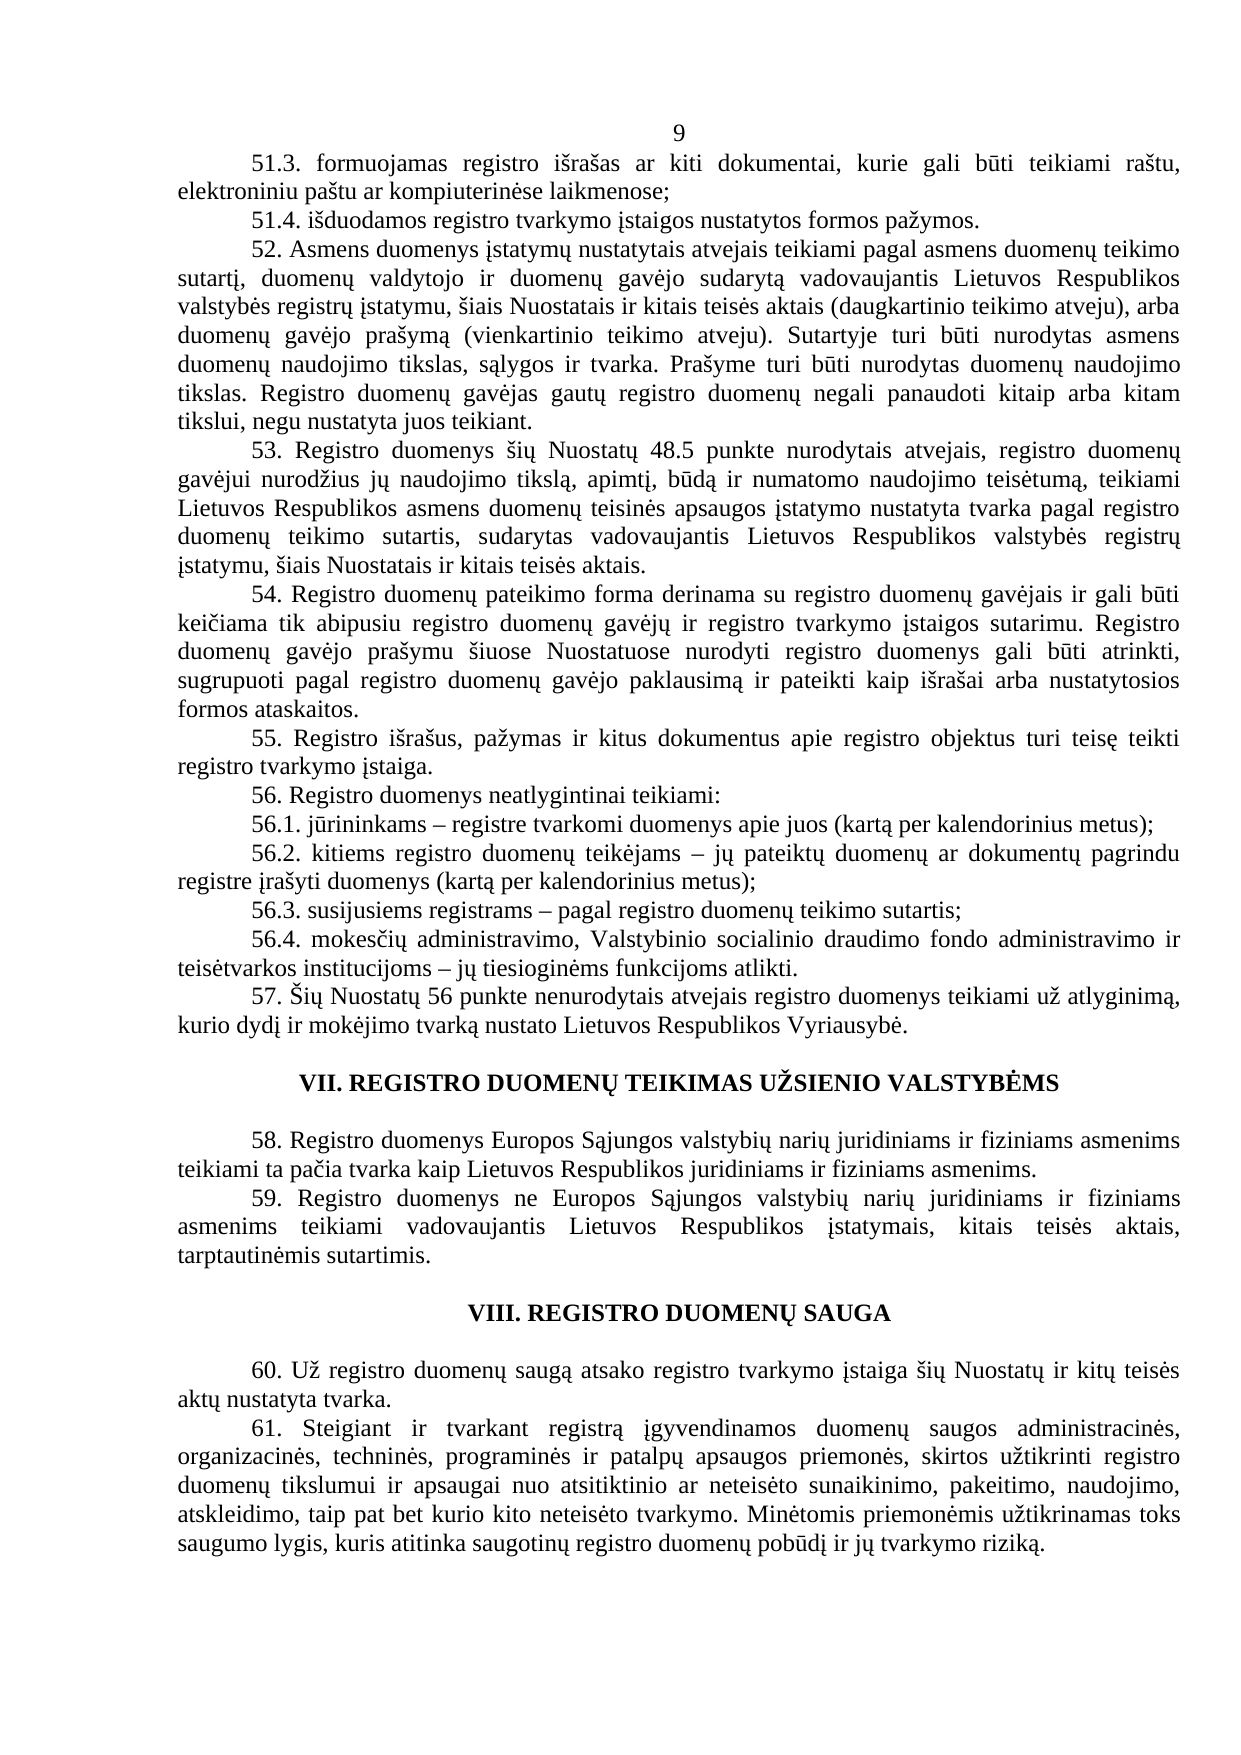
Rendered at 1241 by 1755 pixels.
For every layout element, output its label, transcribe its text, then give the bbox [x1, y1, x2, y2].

text 59. Registro duomenys ne Europos Sąjungos valstybių narių juridiniams ir fiziniams asmenims teikiami vadovaujantis Lietuvos Respublikos įstatymais, kitais teisės aktais, tarptautinėmis sutartimis. [177, 1183, 1181, 1269]
text VIII. REGISTRO DUOMENŲ SAUGA [177, 1298, 1181, 1326]
text 56.1. jūrininkams – registre tvarkomi duomenys apie juos (kartą per kalendorinius metus); [177, 809, 1181, 838]
text 56.3. susijusiems registrams – pagal registro duomenų teikimo sutartis; [177, 895, 1181, 924]
text 58. Registro duomenys Europos Sąjungos valstybių narių juridiniams ir fiziniams asmenims teikiami ta pačia tvarka kaip Lietuvos Respublikos juridiniams ir fiziniams asmenims. [177, 1125, 1181, 1183]
text 56. Registro duomenys neatlygintinai teikiami: [177, 780, 1181, 809]
text 52. Asmens duomenys įstatymų nustatytais atvejais teikiami pagal asmens duomenų teikimo sutartį, duomenų valdytojo ir duomenų gavėjo sudarytą vadovaujantis Lietuvos Respublikos valstybės registrų įstatymu, šiais Nuostatais ir kitais teisės aktais (daugkartinio teikimo atveju), arba duomenų gavėjo prašymą (vienkartinio teikimo atveju). Sutartyje turi būti nurodytas asmens duomenų naudojimo tikslas, sąlygos ir tvarka. Prašyme turi būti nurodytas duomenų naudojimo tikslas. Registro duomenų gavėjas gautų registro duomenų negali panaudoti kitaip arba kitam tikslui, negu nustatyta juos teikiant. [177, 234, 1181, 435]
text 61. Steigiant ir tvarkant registrą įgyvendinamos duomenų saugos administracinės, organizacinės, techninės, programinės ir patalpų apsaugos priemonės, skirtos užtikrinti registro duomenų tikslumui ir apsaugai nuo atsitiktinio ar neteisėto sunaikinimo, pakeitimo, naudojimo, atskleidimo, taip pat bet kurio kito neteisėto tvarkymo. Minėtomis priemonėmis užtikrinamas toks saugumo lygis, kuris atitinka saugotinų registro duomenų pobūdį ir jų tvarkymo riziką. [177, 1413, 1181, 1556]
text 55. Registro išrašus, pažymas ir kitus dokumentus apie registro objektus turi teisę teikti registro tvarkymo įstaiga. [177, 723, 1181, 780]
text 51.3. formuojamas registro išrašas ar kiti dokumentai, kurie gali būti teikiami raštu, elektroniniu paštu ar kompiuterinėse laikmenose; [177, 148, 1181, 205]
text 51.4. išduodamos registro tvarkymo įstaigos nustatytos formos pažymos. [177, 205, 1181, 234]
text 60. Už registro duomenų saugą atsako registro tvarkymo įstaiga šių Nuostatų ir kitų teisės aktų nustatyta tvarka. [177, 1355, 1181, 1413]
text 56.2. kitiems registro duomenų teikėjams – jų pateiktų duomenų ar dokumentų pagrindu registre įrašyti duomenys (kartą per kalendorinius metus); [177, 838, 1181, 895]
text VII. REGISTRO DUOMENŲ TEIKIMAS UŽSIENIO VALSTYBĖMS [177, 1068, 1181, 1096]
text 53. Registro duomenys šių Nuostatų 48.5 punkte nurodytais atvejais, registro duomenų gavėjui nurodžius jų naudojimo tikslą, apimtį, būdą ir numatomo naudojimo teisėtumą, teikiami Lietuvos Respublikos asmens duomenų teisinės apsaugos įstatymo nustatyta tvarka pagal registro duomenų teikimo sutartis, sudarytas vadovaujantis Lietuvos Respublikos valstybės registrų įstatymu, šiais Nuostatais ir kitais teisės aktais. [177, 435, 1181, 579]
text 54. Registro duomenų pateikimo forma derinama su registro duomenų gavėjais ir gali būti keičiama tik abipusiu registro duomenų gavėjų ir registro tvarkymo įstaigos sutarimu. Registro duomenų gavėjo prašymu šiuose Nuostatuose nurodyti registro duomenys gali būti atrinkti, sugrupuoti pagal registro duomenų gavėjo paklausimą ir pateikti kaip išrašai arba nustatytosios formos ataskaitos. [177, 579, 1181, 723]
text 56.4. mokesčių administravimo, Valstybinio socialinio draudimo fondo administravimo ir teisėtvarkos institucijoms – jų tiesioginėms funkcijoms atlikti. [177, 924, 1181, 981]
text 57. Šių Nuostatų 56 punkte nenurodytais atvejais registro duomenys teikiami už atlyginimą, kurio dydį ir mokėjimo tvarką nustato Lietuvos Respublikos Vyriausybė. [177, 981, 1181, 1039]
